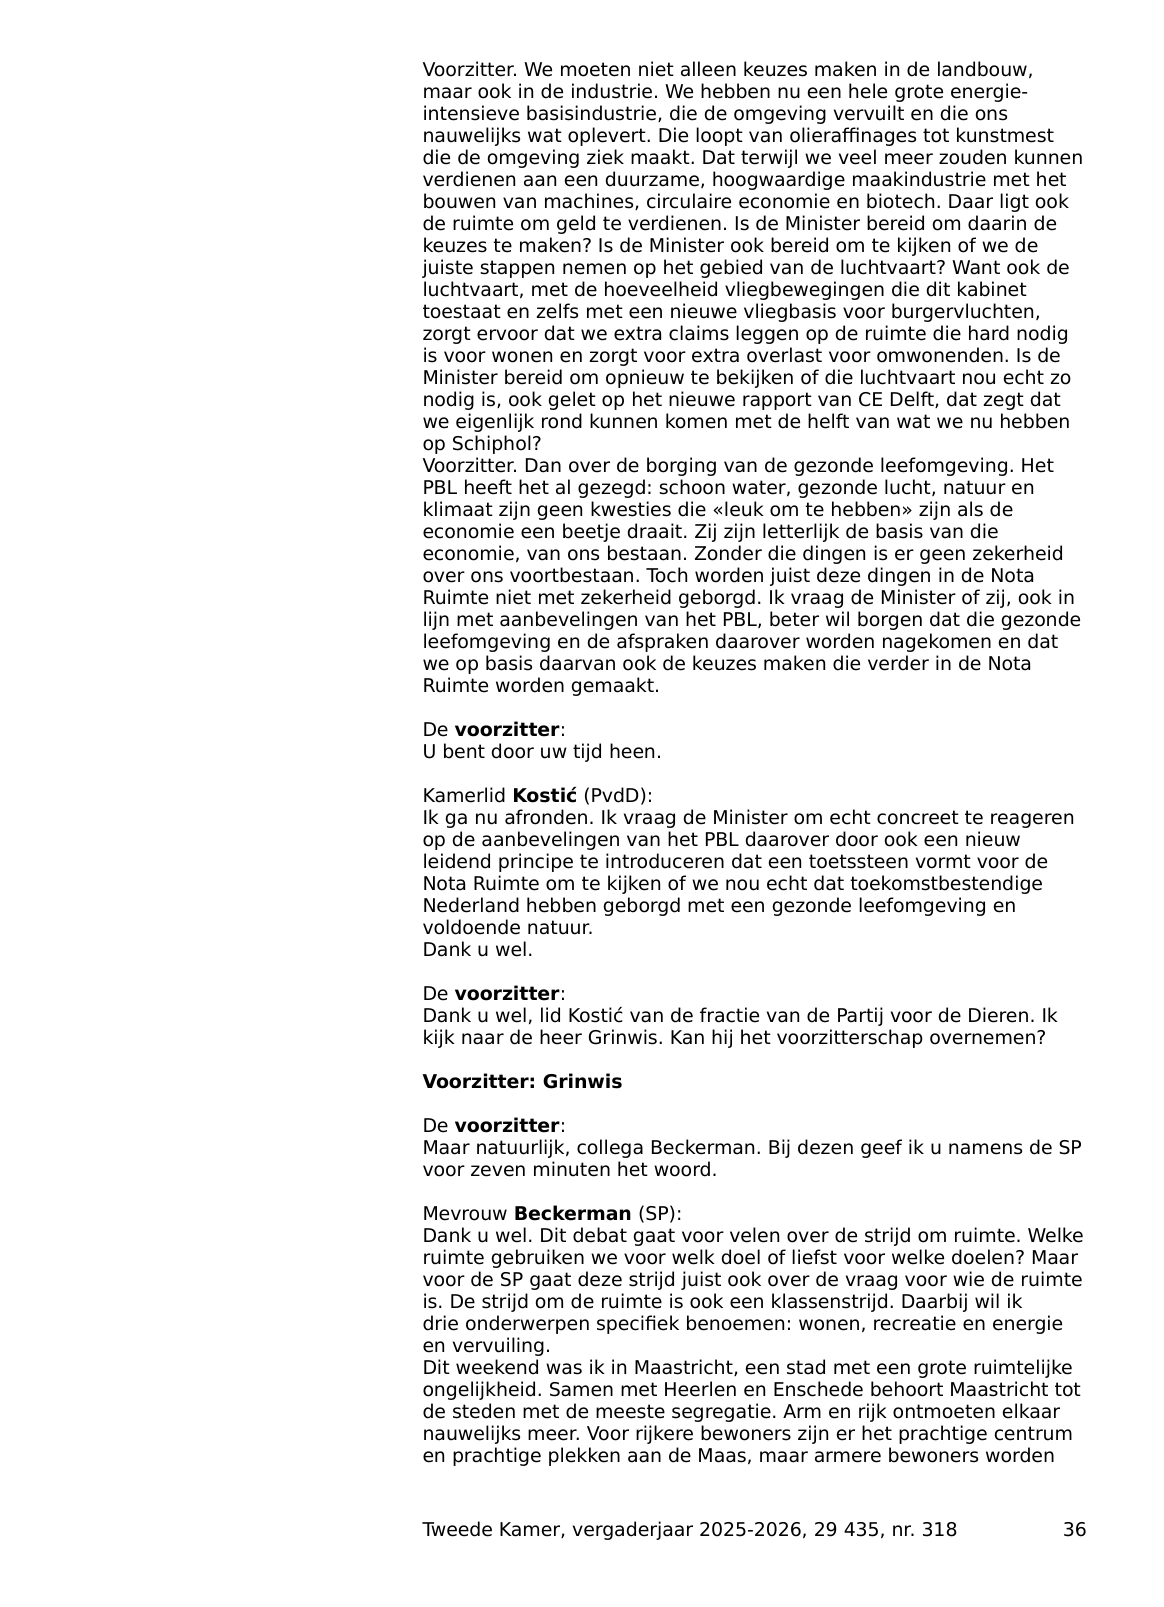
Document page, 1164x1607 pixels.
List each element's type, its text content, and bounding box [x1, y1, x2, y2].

text Voorzitter. We moeten niet alleen keuzes maken in de landbouw, maar ook in de industrie. We hebben nu een hele grote energie-intensieve basisindustrie, die de omgeving vervuilt en die ons nauwelijks wat oplevert. Die loopt van olieraffinages tot kunstmest die de omgeving ziek maakt. Dat terwijl we veel meer zouden kunnen verdienen aan een duurzame, hoogwaardige maakindustrie met het bouwen van machines, circulaire economie en biotech. Daar ligt ook de ruimte om geld te verdienen. Is de Minister bereid om daarin de keuzes te maken? Is de Minister ook bereid om te kijken of we de juiste stappen nemen op het gebied van de luchtvaart? Want ook de luchtvaart, met de hoeveelheid vliegbewegingen die dit kabinet toestaat en zelfs met een nieuwe vliegbasis voor burgervluchten, zorgt ervoor dat we extra claims leggen op de ruimte die hard nodig is voor wonen en zorgt voor extra overlast voor omwonenden. Is de Minister bereid om opnieuw te bekijken of die luchtvaart nou echt zo nodig is, ook gelet op het nieuwe rapport van CE Delft, dat zegt dat we eigenlijk rond kunnen komen met de helft van wat we nu hebben op Schiphol? [422, 59, 1087, 455]
text Dank u wel. [422, 939, 1087, 961]
text Mevrouw Beckerman (SP): [422, 1203, 1087, 1225]
subtitle Voorzitter: Grinwis [422, 1071, 1087, 1093]
text Voorzitter. Dan over de borging van de gezonde leefomgeving. Het PBL heeft het al gezegd: schoon water, gezonde lucht, natuur en klimaat zijn geen kwesties die «leuk om te hebben» zijn als de economie een beetje draait. Zij zijn letterlijk de basis van die economie, van ons bestaan. Zonder die dingen is er geen zekerheid over ons voortbestaan. Toch worden juist deze dingen in de Nota Ruimte niet met zekerheid geborgd. Ik vraag de Minister of zij, ook in lijn met aanbevelingen van het PBL, beter wil borgen dat die gezonde leefomgeving en de afspraken daarover worden nagekomen en dat we op basis daarvan ook de keuzes maken die verder in de Nota Ruimte worden gemaakt. [422, 455, 1087, 696]
text De voorzitter: [422, 719, 1087, 741]
text De voorzitter: [422, 983, 1087, 1005]
text Ik ga nu afronden. Ik vraag de Minister om echt concreet te reageren op de aanbevelingen van het PBL daarover door ook een nieuw leidend principe te introduceren dat een toetssteen vormt voor de Nota Ruimte om te kijken of we nou echt dat toekomstbestendige Nederland hebben geborgd met een gezonde leefomgeving en voldoende natuur. [422, 807, 1087, 939]
text De voorzitter: [422, 1115, 1087, 1137]
text Kamerlid Kostić (PvdD): [422, 785, 1087, 807]
text U bent door uw tijd heen. [422, 741, 1087, 763]
text Maar natuurlijk, collega Beckerman. Bij dezen geef ik u namens de SP voor zeven minuten het woord. [422, 1137, 1087, 1181]
text Dit weekend was ik in Maastricht, een stad met een grote ruimtelijke ongelijkheid. Samen met Heerlen en Enschede behoort Maastricht tot de steden met de meeste segregatie. Arm en rijk ontmoeten elkaar nauwelijks meer. Voor rijkere bewoners zijn er het prachtige centrum en prachtige plekken aan de Maas, maar armere bewoners worden [422, 1357, 1087, 1467]
text Dank u wel. Dit debat gaat voor velen over de strijd om ruimte. Welke ruimte gebruiken we voor welk doel of liefst voor welke doelen? Maar voor de SP gaat deze strijd juist ook over de vraag voor wie de ruimte is. De strijd om de ruimte is ook een klassenstrijd. Daarbij wil ik drie onderwerpen specifiek benoemen: wonen, recreatie en energie en vervuiling. [422, 1225, 1087, 1357]
text Dank u wel, lid Kostić van de fractie van de Partij voor de Dieren. Ik kijk naar de heer Grinwis. Kan hij het voorzitterschap overnemen? [422, 1005, 1087, 1049]
